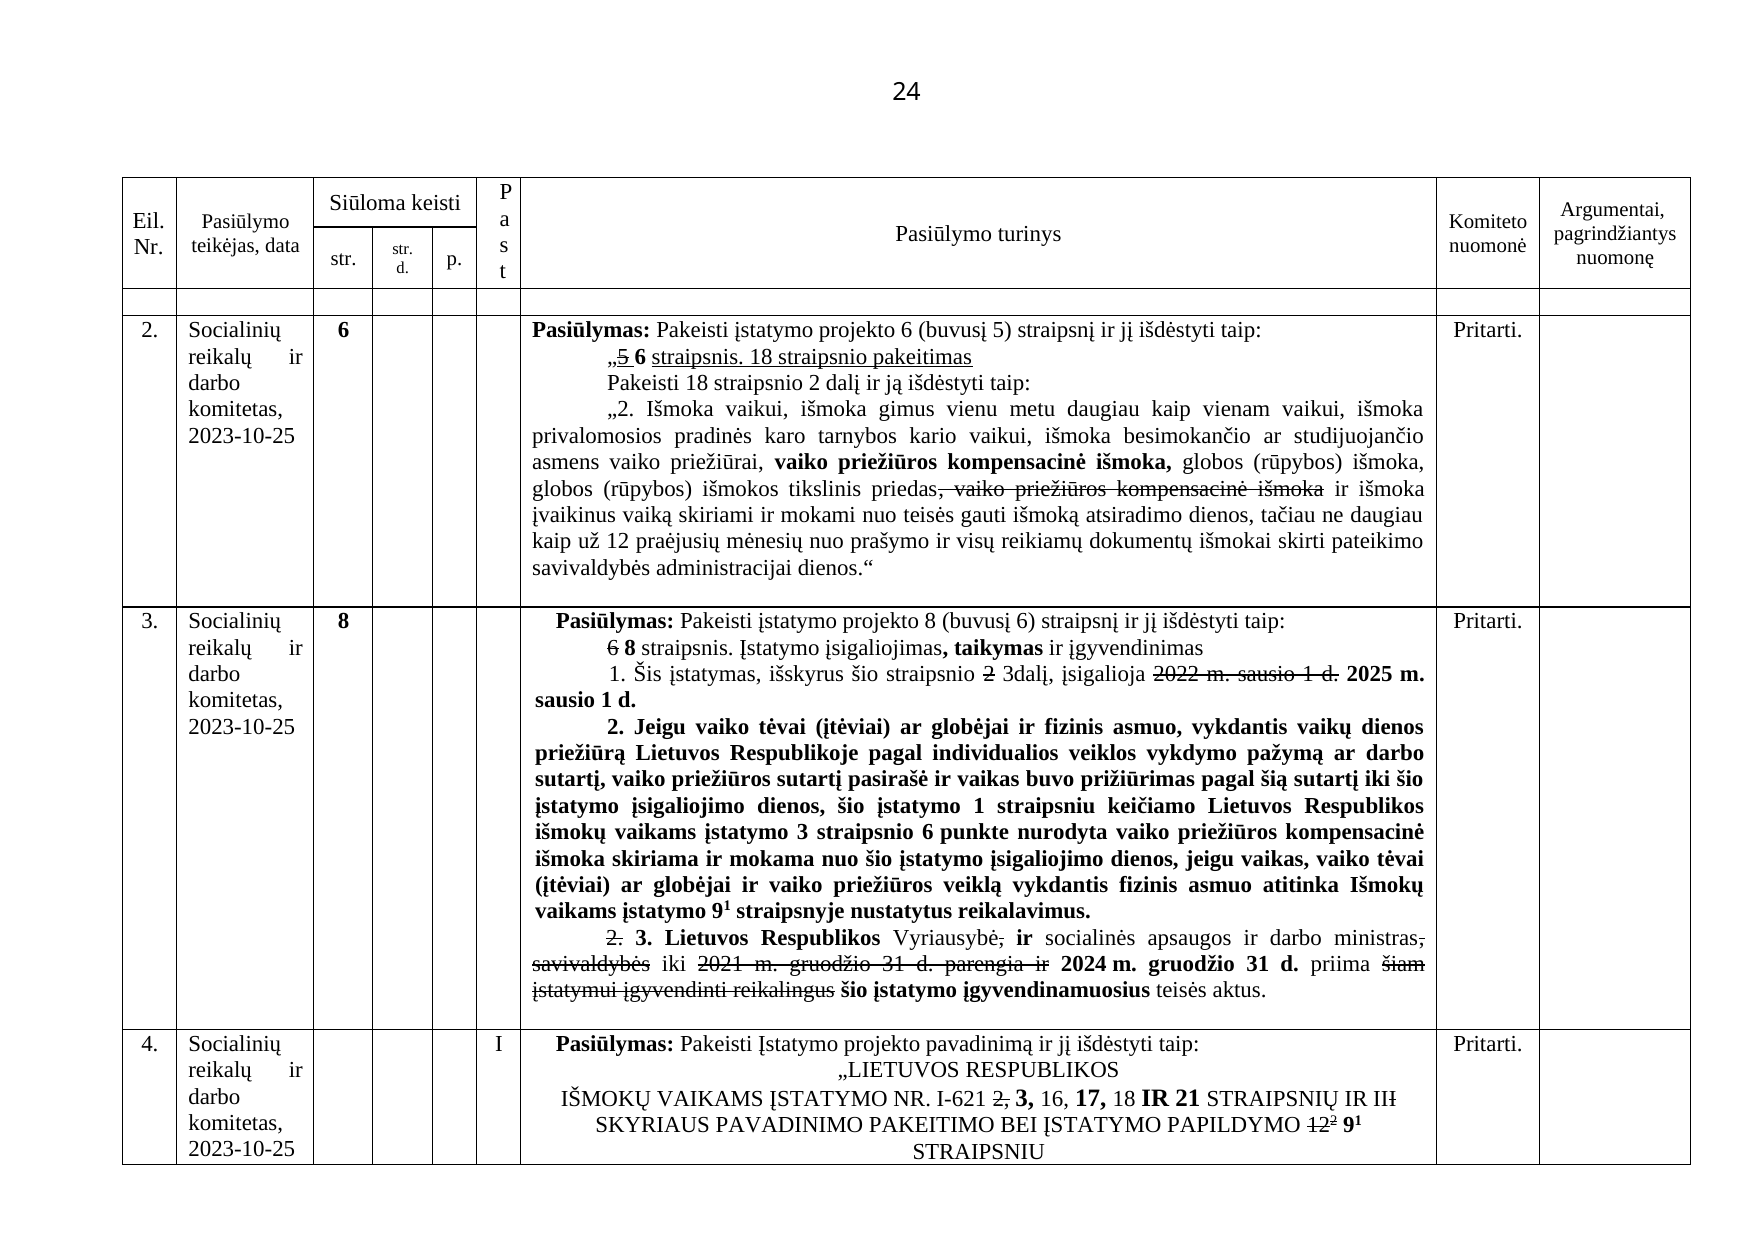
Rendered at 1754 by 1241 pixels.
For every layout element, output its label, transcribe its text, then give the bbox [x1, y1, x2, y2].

table_cell Pasiūlymas: Pakeisti Įstatymo projekto pavadinimą ir jį išdėstyti taip: „LIETUVOS RESPUBLIKOS IŠMOKŲ VAIKAMS ĮSTATYMO NR. I-621 2, 3, 16, 17, 18 IR 21 STRAIPSNIŲ IR III SKYRIAUS PAVADINIMO PAKEITIMO BEI ĮSTATYMO PAPILDYMO 122 91 STRAIPSNIU [521, 1030, 1436, 1164]
table_cell 6 [314, 316, 372, 606]
table_cell [477, 289, 520, 315]
table_header Siūloma keisti [314, 178, 476, 226]
table_cell [433, 608, 476, 1029]
table_header Pastabos [477, 178, 520, 288]
table_cell [477, 316, 520, 606]
table_header Pasiūlymo turinys [521, 178, 1436, 288]
table_cell [314, 289, 372, 315]
table_cell [433, 1030, 476, 1164]
table_cell [314, 1030, 372, 1164]
table_cell Pasiūlymas: Pakeisti įstatymo projekto 8 (buvusį 6) straipsnį ir jį išdėstyti taip: 6 8 straipsnis. Įstatymo įsigaliojimas, taikymas ir įgyvendinimas 1. Šis įstatymas, išskyrus šio straipsnio 2 3dalį, įsigalioja 2022 m. sausio 1 d. 2025 m. sausio 1 d. 2. Jeigu vaiko tėvai (įtėviai) ar globėjai ir fizinis asmuo, vykdantis vaikų dienos priežiūrą Lietuvos Respublikoje pagal individualios veiklos vykdymo pažymą ar darbo sutartį, vaiko priežiūros sutartį pasirašė ir vaikas buvo prižiūrimas pagal šią sutartį iki šio įstatymo įsigaliojimo dienos, šio įstatymo 1 straipsniu keičiamo Lietuvos Respublikos išmokų vaikams įstatymo 3 straipsnio 6 punkte nurodyta vaiko priežiūros kompensacinė išmoka skiriama ir mokama nuo šio įstatymo įsigaliojimo dienos, jeigu vaikas, vaiko tėvai (įtėviai) ar globėjai ir vaiko priežiūros veiklą vykdantis fizinis asmuo atitinka Išmokų vaikams įstatymo 91 straipsnyje nustatytus reikalavimus. 2. 3. Lietuvos Respublikos Vyriausybė, ir socialinės apsaugos ir darbo ministras, savivaldybės iki 2021 m. gruodžio 31 d. parengia ir 2024 m. gruodžio 31 d. priima šiam įstatymui įgyvendinti reikalingus šio įstatymo įgyvendinamuosius teisės aktus. [521, 608, 1436, 1029]
table_cell [373, 289, 432, 315]
table_header Argumentai, pagrindžiantys nuomonę [1540, 178, 1690, 288]
table_cell Pritarti. [1437, 608, 1539, 1029]
table_cell I [477, 1030, 520, 1164]
table_cell [1437, 289, 1539, 315]
table_header Pasiūlymo teikėjas, data [177, 178, 313, 288]
table_cell p. [433, 228, 476, 288]
table_cell [373, 608, 432, 1029]
table_cell Pritarti. [1437, 1030, 1539, 1164]
table_header Komiteto nuomonė [1437, 178, 1539, 288]
table_cell Socialinių reikalų ir darbo komitetas, 2023-10-25 [177, 608, 313, 1029]
table_cell 3. [123, 608, 176, 1029]
table_cell [1540, 1030, 1690, 1164]
table_cell 8 [314, 608, 372, 1029]
table_cell Socialinių reikalų ir darbo komitetas, 2023-10-25 [177, 1030, 313, 1164]
table_cell Pritarti. [1437, 316, 1539, 606]
table_header Eil. Nr. [123, 178, 176, 288]
table_cell [477, 608, 520, 1029]
table_cell [1540, 608, 1690, 1029]
table_cell Pasiūlymas: Pakeisti įstatymo projekto 6 (buvusį 5) straipsnį ir jį išdėstyti taip: „5 6 straipsnis. 18 straipsnio pakeitimas Pakeisti 18 straipsnio 2 dalį ir ją išdėstyti taip: „2. Išmoka vaikui, išmoka gimus vienu metu daugiau kaip vienam vaikui, išmoka privalomosios pradinės karo tarnybos kario vaikui, išmoka besimokančio ar studijuojančio asmens vaiko priežiūrai, vaiko priežiūros kompensacinė išmoka, globos (rūpybos) išmoka, globos (rūpybos) išmokos tikslinis priedas, vaiko priežiūros kompensacinė išmoka ir išmoka įvaikinus vaiką skiriami ir mokami nuo teisės gauti išmoką atsiradimo dienos, tačiau ne daugiau kaip už 12 praėjusių mėnesių nuo prašymo ir visų reikiamų dokumentų išmokai skirti pateikimo savivaldybės administracijai dienos.“ [521, 316, 1436, 606]
table_cell str. d. [373, 228, 432, 288]
table_cell [373, 316, 432, 606]
table_cell 2. [123, 316, 176, 606]
table_cell [123, 289, 176, 315]
table_cell 4. [123, 1030, 176, 1164]
table_cell [1540, 316, 1690, 606]
table_cell str. [314, 228, 372, 288]
table_cell Socialinių reikalų ir darbo komitetas, 2023-10-25 [177, 316, 313, 606]
table_cell [177, 289, 313, 315]
table_cell [433, 289, 476, 315]
table_cell [433, 316, 476, 606]
table_cell [373, 1030, 432, 1164]
table_cell [1540, 289, 1690, 315]
